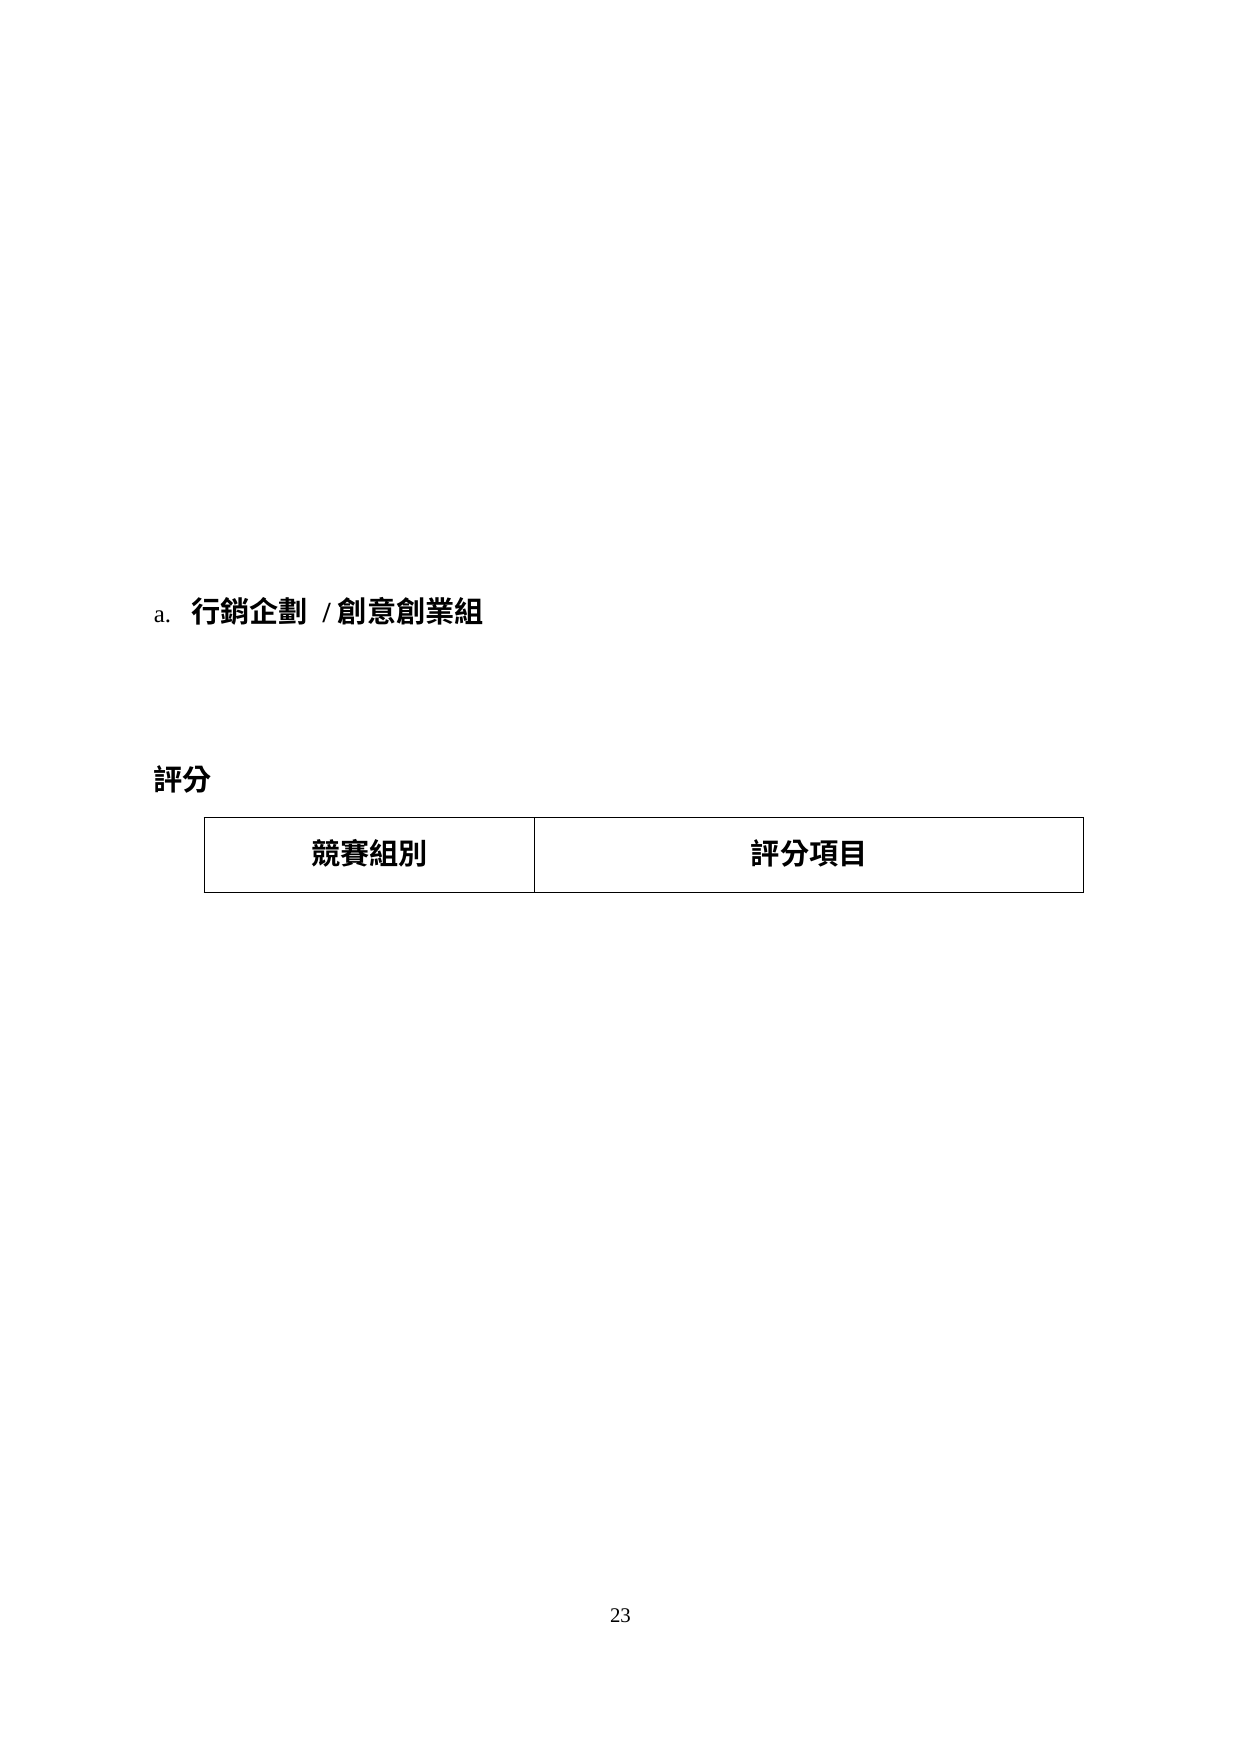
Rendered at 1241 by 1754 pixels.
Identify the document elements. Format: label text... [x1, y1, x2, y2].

text 評分 [153, 756, 1087, 798]
table_header 評分項目 [535, 818, 1083, 892]
table_header 競賽組別 [205, 818, 534, 892]
list 行銷企劃 / 創意創業組 [153, 589, 1087, 631]
